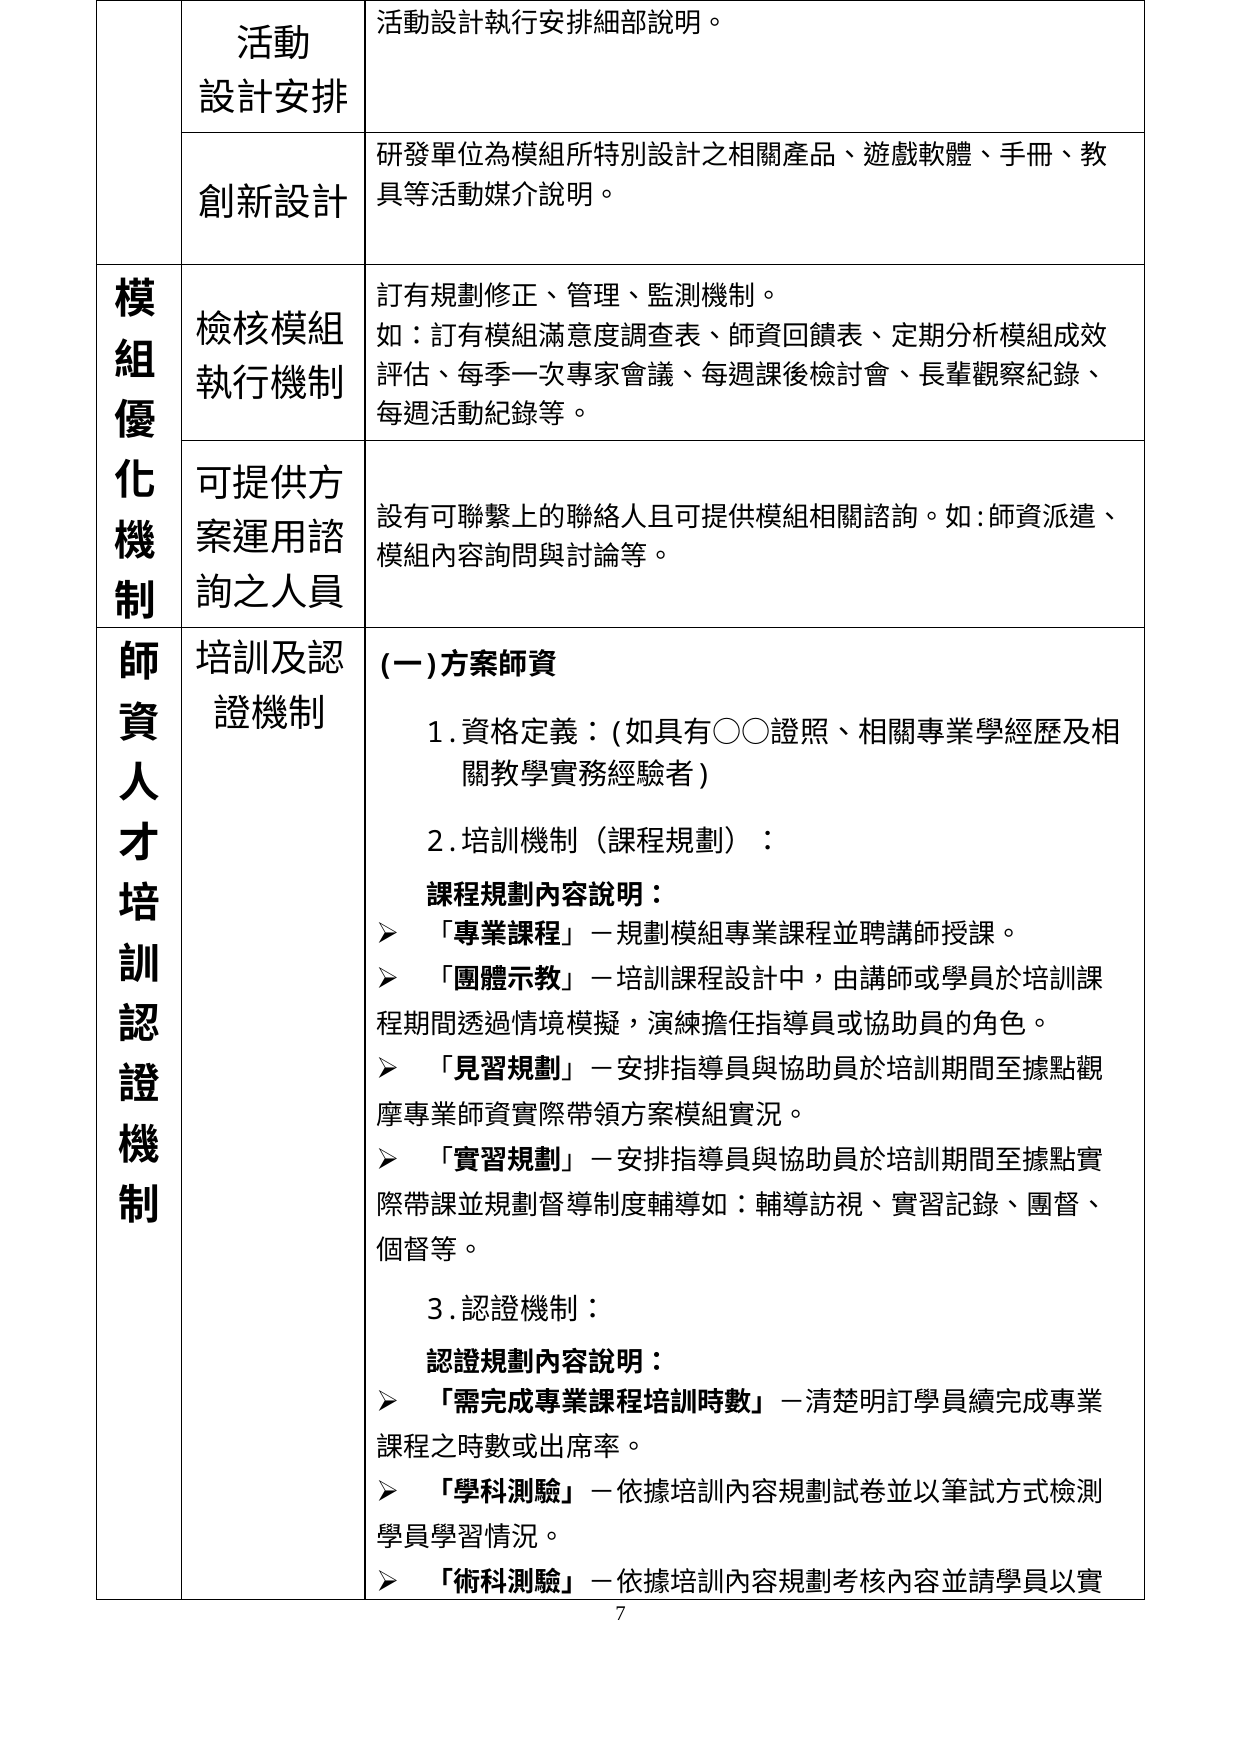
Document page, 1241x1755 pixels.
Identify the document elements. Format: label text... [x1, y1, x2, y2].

table_cell [97, 1, 181, 264]
table_cell 活動 設計安排 [182, 1, 364, 132]
table_cell 模組優化機制 [97, 265, 181, 627]
table_cell 訂有規劃修正、管理、監測機制。 如：訂有模組滿意度調查表、師資回饋表、定期分析模組成效評估、每季一次專家會議、每週課後檢討會、長輩觀察紀錄、每週活動紀錄等。 [366, 265, 1144, 440]
table_cell 檢核模組執行機制 [182, 265, 364, 440]
table_cell 師資人才培訓認證機制 [97, 628, 181, 1599]
table_cell 活動設計執行安排細部說明。 [366, 1, 1144, 132]
table_cell 培訓及認證機制 [182, 628, 364, 1599]
table_cell 可提供方案運用諮詢之人員 [182, 441, 364, 627]
table_cell 設有可聯繫上的聯絡人且可提供模組相關諮詢。如:師資派遣、模組內容詢問與討論等。 [366, 441, 1144, 627]
table_cell 創新設計 [182, 133, 364, 264]
table_cell (一)方案師資 資格定義：(如具有○○證照、相關專業學經歷及相關教學實務經驗者) 培訓機制（課程規劃）： 課程規劃內容說明： 「專業課程」－規劃模組專業課程並聘講師授課。 「團體示教」－培訓課程設計中，由講師或學員於培訓課程期間透過情境模擬，演練擔任指導員或協助員的角色。 「見習規劃」－安排指導員與協助員於培訓期間至據點觀摩專業師資實際帶領方案模組實況。 「實習規劃」－安排指導員與協助員於培訓期間至據點實際帶課並規劃督導制度輔導如：輔導訪視、實習記錄、團督、個督等。 認證機制： 認證規劃內容說明： 「需完成專業課程培訓時數」－清楚明訂學員續完成專業課程之時數或出席率。 「學科測驗」－依據培訓內容規劃試卷並以筆試方式檢測學員學習情況。 「術科測驗」－依據培訓內容規劃考核內容並請學員以實際操作方式檢測。 「實習」－規定指導員與協助員需於培訓期間至據點實際帶課，並訂有時數要求。 「其它」-請說明 師資名單： (二)指導員(主要帶領者) 資格定義： 培訓機制： 認證機制： 指導員名單： (三)協助員(協同帶領者) 資格定義： 培訓機制： 認證機制： 協助員名單： [366, 628, 1144, 1599]
table_cell 研發單位為模組所特別設計之相關產品、遊戲軟體、手冊、教具等活動媒介說明。 [366, 133, 1144, 264]
